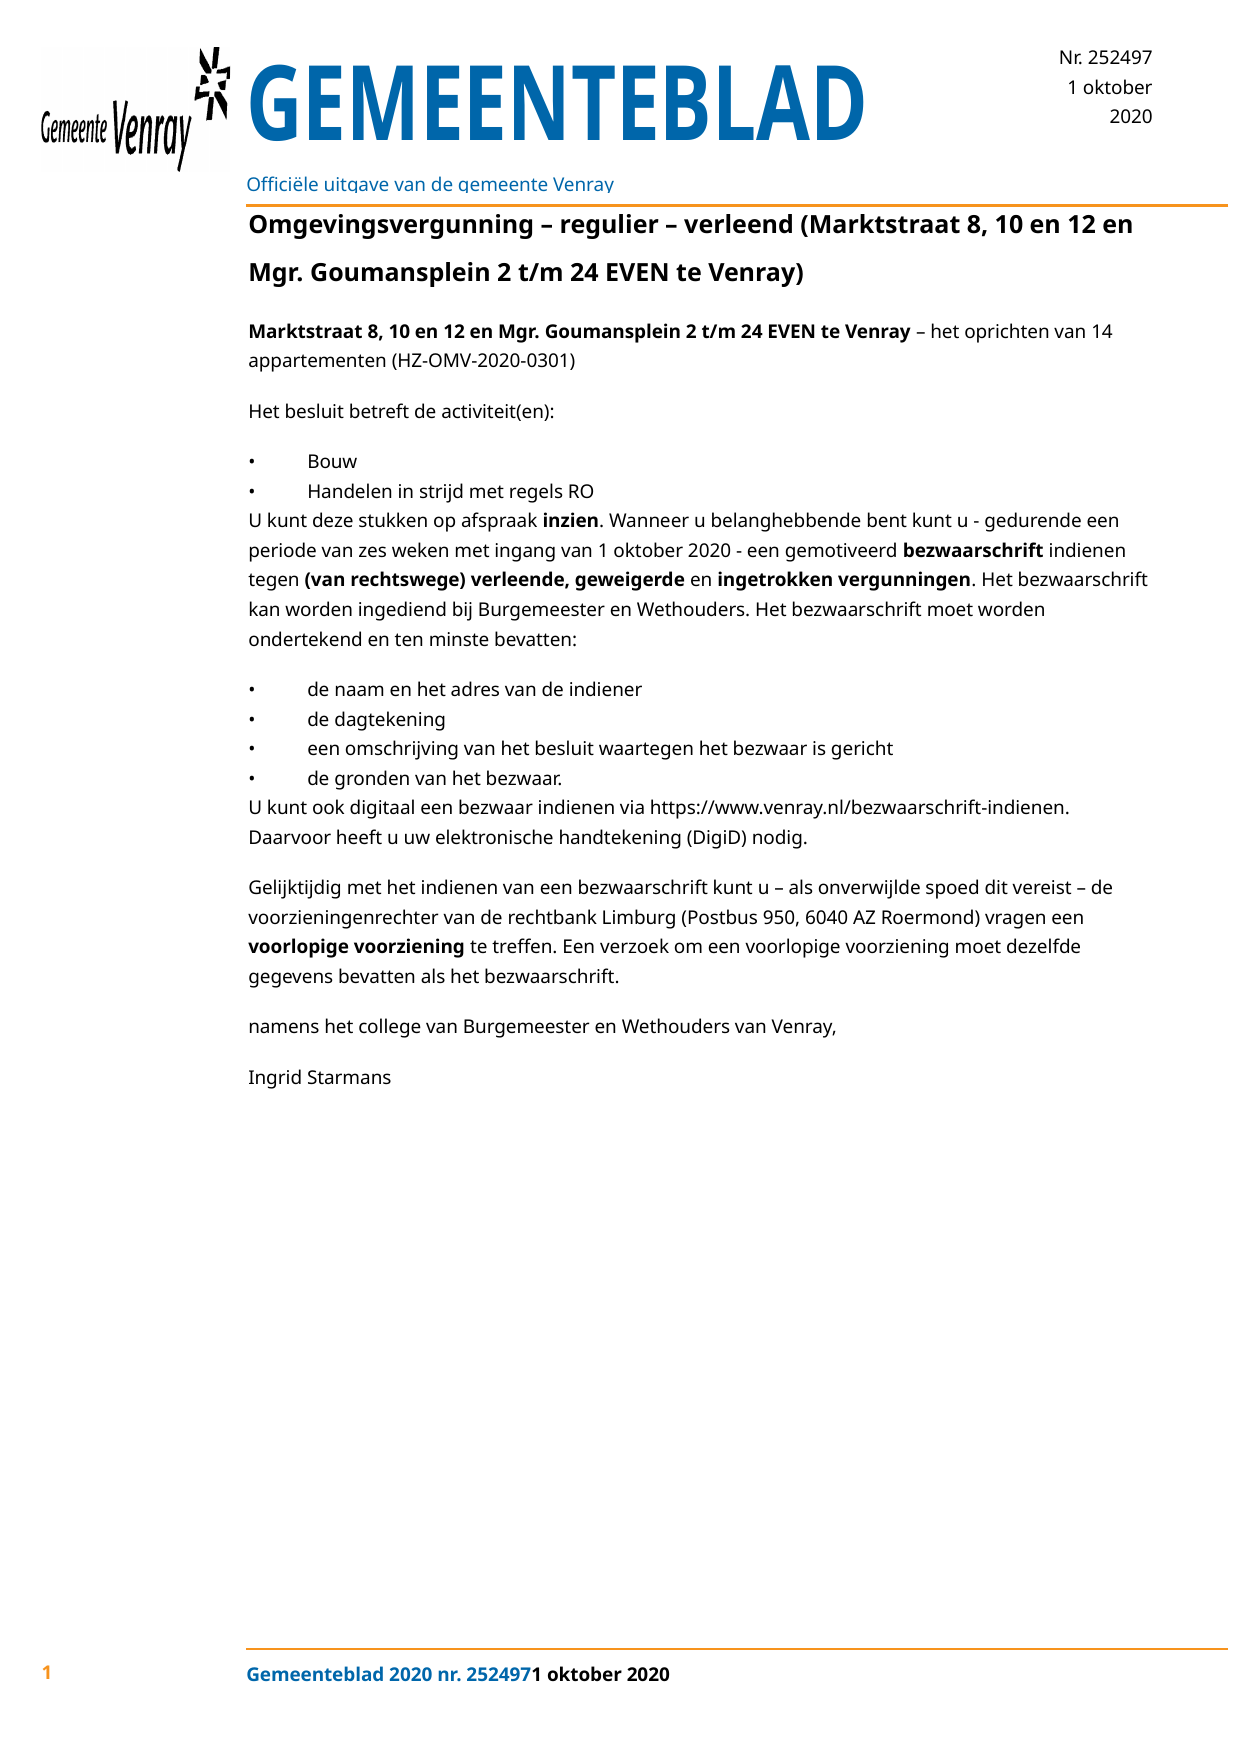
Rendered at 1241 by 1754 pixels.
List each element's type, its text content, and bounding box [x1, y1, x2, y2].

text Omgevingsvergunning – regulier – verleend (Marktstraat 8, 10 en 12 en Mgr. Goumansplein 2 t/m 24 EVEN te Venray) [248, 207, 1152, 288]
text U kunt deze stukken op afspraak inzien. Wanneer u belanghebbende bent kunt u - gedurende een periode van zes weken met ingang van 1 oktober 2020 - een gemotiveerd bezwaarschrift indienen tegen (van rechtswege) verleende, geweigerde en ingetrokken vergunningen. Het bezwaarschrift kan worden ingediend bij Burgemeester en Wethouders. Het bezwaarschrift moet worden ondertekend en ten minste bevatten: [248, 507, 1152, 652]
text namens het college van Burgemeester en Wethouders van Venray, [248, 1014, 1152, 1039]
list Handelen in strijd met regels RO [248, 478, 1152, 504]
list Bouw [248, 448, 1152, 474]
text Gelijktijdig met het indienen van een bezwaarschrift kunt u – als onverwijlde spoed dit vereist – de voorzieningenrechter van de rechtbank Limburg (Postbus 950, 6040 AZ Roermond) vragen een voorlopige voorziening te treffen. Een verzoek om een voorlopige voorziening moet dezelfde gegevens bevatten als het bezwaarschrift. [248, 874, 1152, 989]
list de naam en het adres van de indiener [248, 676, 1152, 702]
text Ingrid Starmans [248, 1064, 1152, 1090]
picture [41, 47, 231, 172]
text U kunt ook digitaal een bezwaar indienen via https://www.venray.nl/bezwaarschrift-indienen. Daarvoor heeft u uw elektronische handtekening (DigiD) nodig. [248, 794, 1152, 850]
text Het besluit betreft de activiteit(en): [248, 398, 1152, 424]
list een omschrijving van het besluit waartegen het bezwaar is gericht [248, 735, 1152, 761]
list de dagtekening [248, 706, 1152, 732]
list de gronden van het bezwaar. [248, 765, 1152, 791]
text Marktstraat 8, 10 en 12 en Mgr. Goumansplein 2 t/m 24 EVEN te Venray – het oprichten van 14 appartementen (HZ-OMV-2020-0301) [248, 318, 1152, 373]
